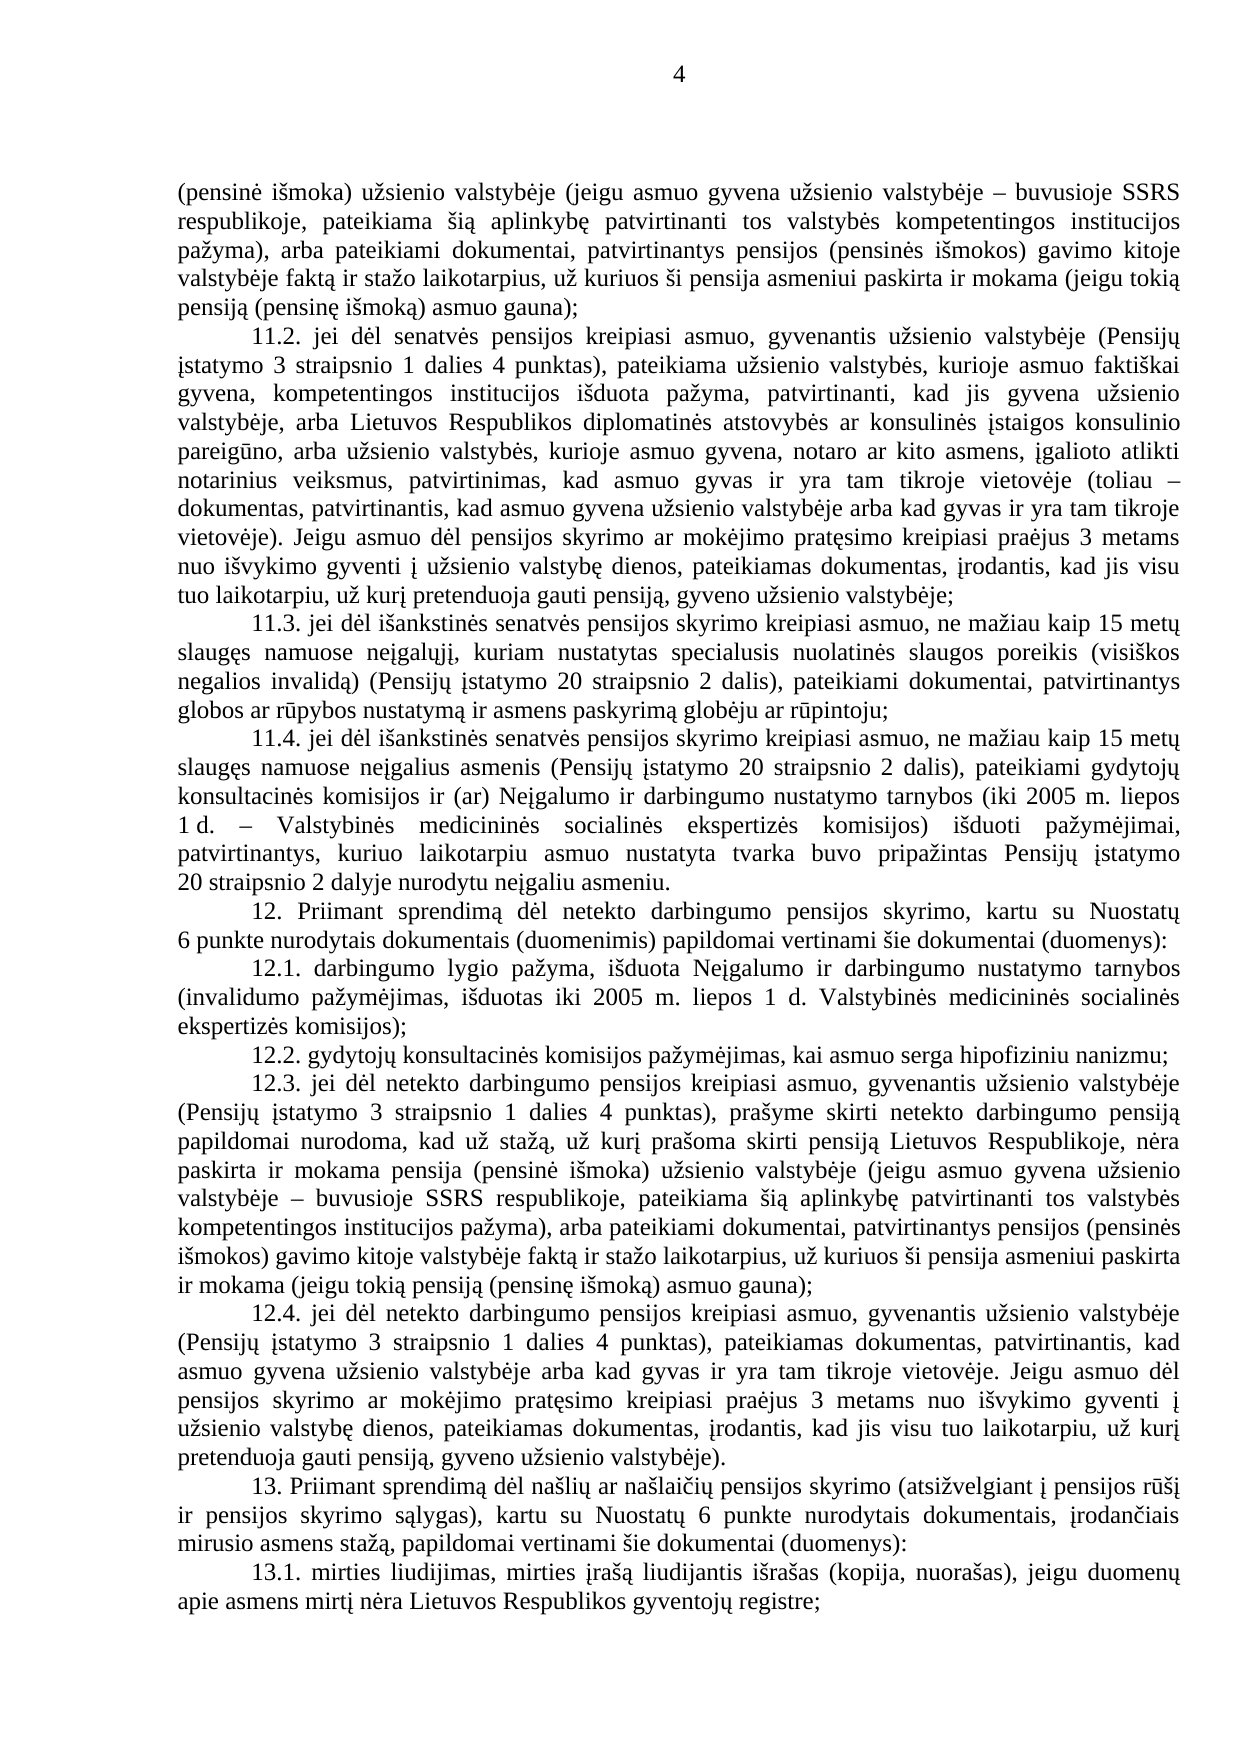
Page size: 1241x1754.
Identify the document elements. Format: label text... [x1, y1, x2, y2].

text 12.4. jei dėl netekto darbingumo pensijos kreipiasi asmuo, gyvenantis užsienio valstybėje (Pensijų įstatymo 3 straipsnio 1 dalies 4 punktas), pateikiamas dokumentas, patvirtinantis, kad asmuo gyvena užsienio valstybėje arba kad gyvas ir yra tam tikroje vietovėje. Jeigu asmuo dėl pensijos skyrimo ar mokėjimo pratęsimo kreipiasi praėjus 3 metams nuo išvykimo gyventi į užsienio valstybę dienos, pateikiamas dokumentas, įrodantis, kad jis visu tuo laikotarpiu, už kurį pretenduoja gauti pensiją, gyveno užsienio valstybėje). [177, 1298, 1181, 1471]
text 12.1. darbingumo lygio pažyma, išduota Neįgalumo ir darbingumo nustatymo tarnybos (invalidumo pažymėjimas, išduotas iki 2005 m. liepos 1 d. Valstybinės medicininės socialinės ekspertizės komisijos); [177, 953, 1181, 1040]
text 11.4. jei dėl išankstinės senatvės pensijos skyrimo kreipiasi asmuo, ne mažiau kaip 15 metų slaugęs namuose neįgalius asmenis (Pensijų įstatymo 20 straipsnio 2 dalis), pateikiami gydytojų konsultacinės komisijos ir (ar) Neįgalumo ir darbingumo nustatymo tarnybos (iki 2005 m. liepos 1 d. – Valstybinės medicininės socialinės ekspertizės komisijos) išduoti pažymėjimai, patvirtinantys, kuriuo laikotarpiu asmuo nustatyta tvarka buvo pripažintas Pensijų įstatymo 20 straipsnio 2 dalyje nurodytu neįgaliu asmeniu. [177, 723, 1181, 896]
text (pensinė išmoka) užsienio valstybėje (jeigu asmuo gyvena užsienio valstybėje – buvusioje SSRS respublikoje, pateikiama šią aplinkybę patvirtinanti tos valstybės kompetentingos institucijos pažyma), arba pateikiami dokumentai, patvirtinantys pensijos (pensinės išmokos) gavimo kitoje valstybėje faktą ir stažo laikotarpius, už kuriuos ši pensija asmeniui paskirta ir mokama (jeigu tokią pensiją (pensinę išmoką) asmuo gauna); [177, 177, 1181, 321]
text 12.2. gydytojų konsultacinės komisijos pažymėjimas, kai asmuo serga hipofiziniu nanizmu; [177, 1040, 1181, 1068]
text 11.2. jei dėl senatvės pensijos kreipiasi asmuo, gyvenantis užsienio valstybėje (Pensijų įstatymo 3 straipsnio 1 dalies 4 punktas), pateikiama užsienio valstybės, kurioje asmuo faktiškai gyvena, kompetentingos institucijos išduota pažyma, patvirtinanti, kad jis gyvena užsienio valstybėje, arba Lietuvos Respublikos diplomatinės atstovybės ar konsulinės įstaigos konsulinio pareigūno, arba užsienio valstybės, kurioje asmuo gyvena, notaro ar kito asmens, įgalioto atlikti notarinius veiksmus, patvirtinimas, kad asmuo gyvas ir yra tam tikroje vietovėje (toliau – dokumentas, patvirtinantis, kad asmuo gyvena užsienio valstybėje arba kad gyvas ir yra tam tikroje vietovėje). Jeigu asmuo dėl pensijos skyrimo ar mokėjimo pratęsimo kreipiasi praėjus 3 metams nuo išvykimo gyventi į užsienio valstybę dienos, pateikiamas dokumentas, įrodantis, kad jis visu tuo laikotarpiu, už kurį pretenduoja gauti pensiją, gyveno užsienio valstybėje; [177, 321, 1181, 608]
text 13.1. mirties liudijimas, mirties įrašą liudijantis išrašas (kopija, nuorašas), jeigu duomenų apie asmens mirtį nėra Lietuvos Respublikos gyventojų registre; [177, 1557, 1181, 1615]
text 12.3. jei dėl netekto darbingumo pensijos kreipiasi asmuo, gyvenantis užsienio valstybėje (Pensijų įstatymo 3 straipsnio 1 dalies 4 punktas), prašyme skirti netekto darbingumo pensiją papildomai nurodoma, kad už stažą, už kurį prašoma skirti pensiją Lietuvos Respublikoje, nėra paskirta ir mokama pensija (pensinė išmoka) užsienio valstybėje (jeigu asmuo gyvena užsienio valstybėje – buvusioje SSRS respublikoje, pateikiama šią aplinkybę patvirtinanti tos valstybės kompetentingos institucijos pažyma), arba pateikiami dokumentai, patvirtinantys pensijos (pensinės išmokos) gavimo kitoje valstybėje faktą ir stažo laikotarpius, už kuriuos ši pensija asmeniui paskirta ir mokama (jeigu tokią pensiją (pensinę išmoką) asmuo gauna); [177, 1068, 1181, 1298]
text 11.3. jei dėl išankstinės senatvės pensijos skyrimo kreipiasi asmuo, ne mažiau kaip 15 metų slaugęs namuose neįgalųjį, kuriam nustatytas specialusis nuolatinės slaugos poreikis (visiškos negalios invalidą) (Pensijų įstatymo 20 straipsnio 2 dalis), pateikiami dokumentai, patvirtinantys globos ar rūpybos nustatymą ir asmens paskyrimą globėju ar rūpintoju; [177, 608, 1181, 723]
text 13. Priimant sprendimą dėl našlių ar našlaičių pensijos skyrimo (atsižvelgiant į pensijos rūšį ir pensijos skyrimo sąlygas), kartu su Nuostatų 6 punkte nurodytais dokumentais, įrodančiais mirusio asmens stažą, papildomai vertinami šie dokumentai (duomenys): [177, 1471, 1181, 1557]
text 12. Priimant sprendimą dėl netekto darbingumo pensijos skyrimo, kartu su Nuostatų 6 punkte nurodytais dokumentais (duomenimis) papildomai vertinami šie dokumentai (duomenys): [177, 896, 1181, 953]
